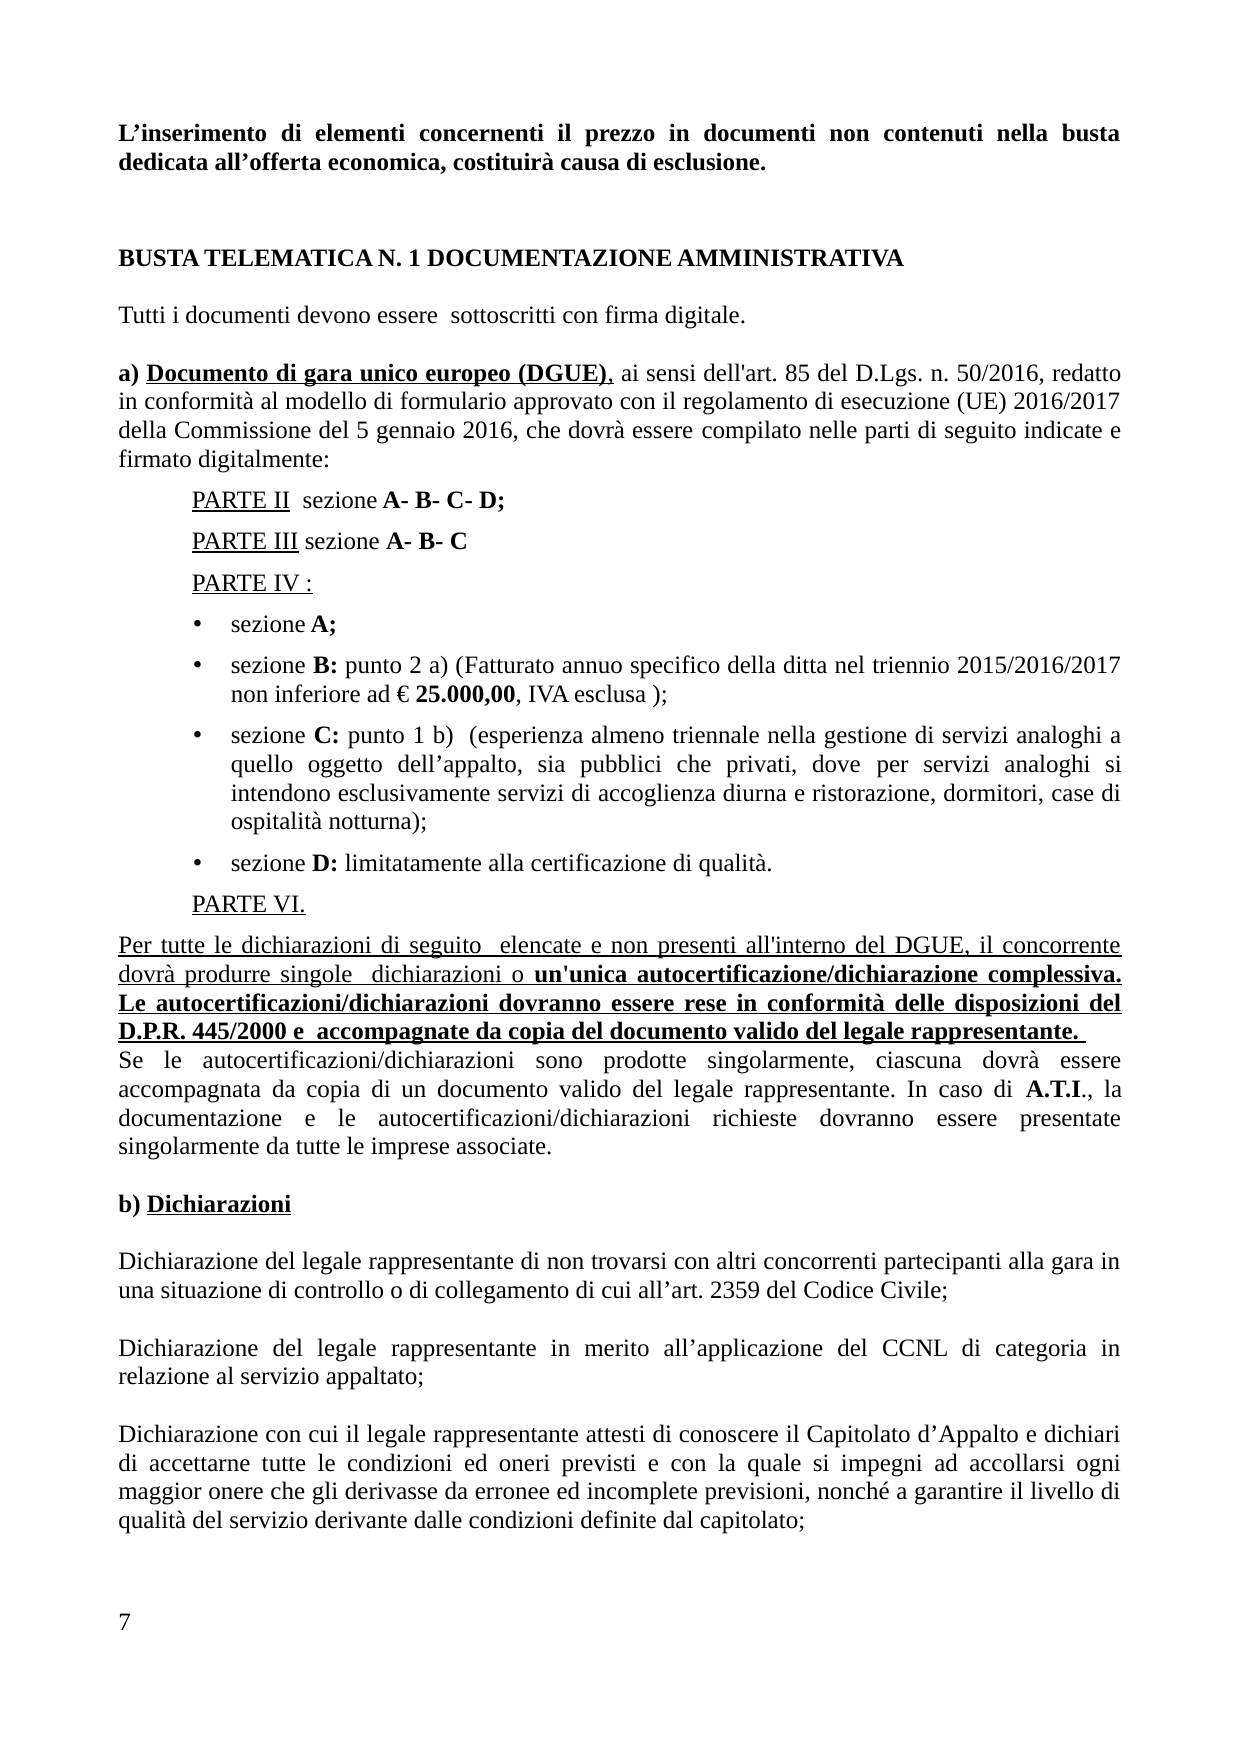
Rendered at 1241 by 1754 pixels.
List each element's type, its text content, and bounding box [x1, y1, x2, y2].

text Dichiarazione con cui il legale rappresentante attesti di conoscere il Capitolato d’Appalto e dichiari di accettarne tutte le condizioni ed oneri previsti e con la quale si impegni ad accollarsi ogni maggior onere che gli derivasse da erronee ed incomplete previsioni, nonché a garantire il livello di qualità del servizio derivante dalle condizioni definite dal capitolato; [118, 1419, 1122, 1534]
text BUSTA TELEMATICA N. 1 DOCUMENTAZIONE AMMINISTRATIVA [118, 243, 1122, 271]
text Tutti i documenti devono essere sottoscritti con firma digitale. [118, 300, 1122, 329]
list sezione C: punto 1 b) (esperienza almeno triennale nella gestione di servizi analoghi a quello oggetto dell’appalto, sia pubblici che privati, dove per servizi analoghi si intendono esclusivamente servizi di accoglienza diurna e ristorazione, dormitori, case di ospitalità notturna); [193, 720, 1122, 835]
text Le autocertificazioni/dichiarazioni dovranno essere rese in conformità delle disposizioni del [118, 985, 1122, 1013]
text Dichiarazione del legale rappresentante di non trovarsi con altri concorrenti partecipanti alla gara in una situazione di controllo o di collegamento di cui all’art. 2359 del Codice Civile; [118, 1246, 1122, 1304]
text PARTE III sezione A- B- C [118, 526, 1122, 555]
text Se le autocertificazioni/dichiarazioni sono prodotte singolarmente, ciascuna dovrà essere accompagnata da copia di un documento valido del legale rappresentante. In caso di A.T.I., la documentazione e le autocertificazioni/dichiarazioni richieste dovranno essere presentate singolarmente da tutte le imprese associate. [118, 1045, 1122, 1160]
text PARTE IV : [118, 568, 1122, 596]
text D.P.R. 445/2000 e accompagnate da copia del documento valido del legale rappresentante. [118, 1014, 1122, 1045]
text Dichiarazione del legale rappresentante in merito all’applicazione del CCNL di categoria in relazione al servizio appaltato; [118, 1333, 1122, 1390]
list sezione A; [193, 609, 1122, 638]
text a) Documento di gara unico europeo (DGUE), ai sensi dell'art. 85 del D.Lgs. n. 50/2016, redatto in conformità al modello di formulario approvato con il regolamento di esecuzione (UE) 2016/2017 della Commissione del 5 gennaio 2016, che dovrà essere compilato nelle parti di seguito indicate e firmato digitalmente: [118, 358, 1122, 473]
text PARTE VI. [118, 889, 1122, 918]
list sezione D: limitatamente alla certificazione di qualità. [193, 848, 1122, 876]
text PARTE II sezione A- B- C- D; [118, 485, 1122, 514]
text b) Dichiarazioni [118, 1189, 1122, 1218]
text L’inserimento di elementi concernenti il prezzo in documenti non contenuti nella busta dedicata all’offerta economica, costituirà causa di esclusione. [118, 118, 1122, 176]
list sezione B: punto 2 a) (Fatturato annuo specifico della ditta nel triennio 2015/2016/2017 non inferiore ad € 25.000,00, IVA esclusa ); [193, 650, 1122, 708]
text dovrà produrre singole dichiarazioni o un'unica autocertificazione/dichiarazione complessiva. [118, 957, 1122, 984]
text Per tutte le dichiarazioni di seguito elencate e non presenti all'interno del DGUE, il concorrente [118, 930, 1122, 955]
